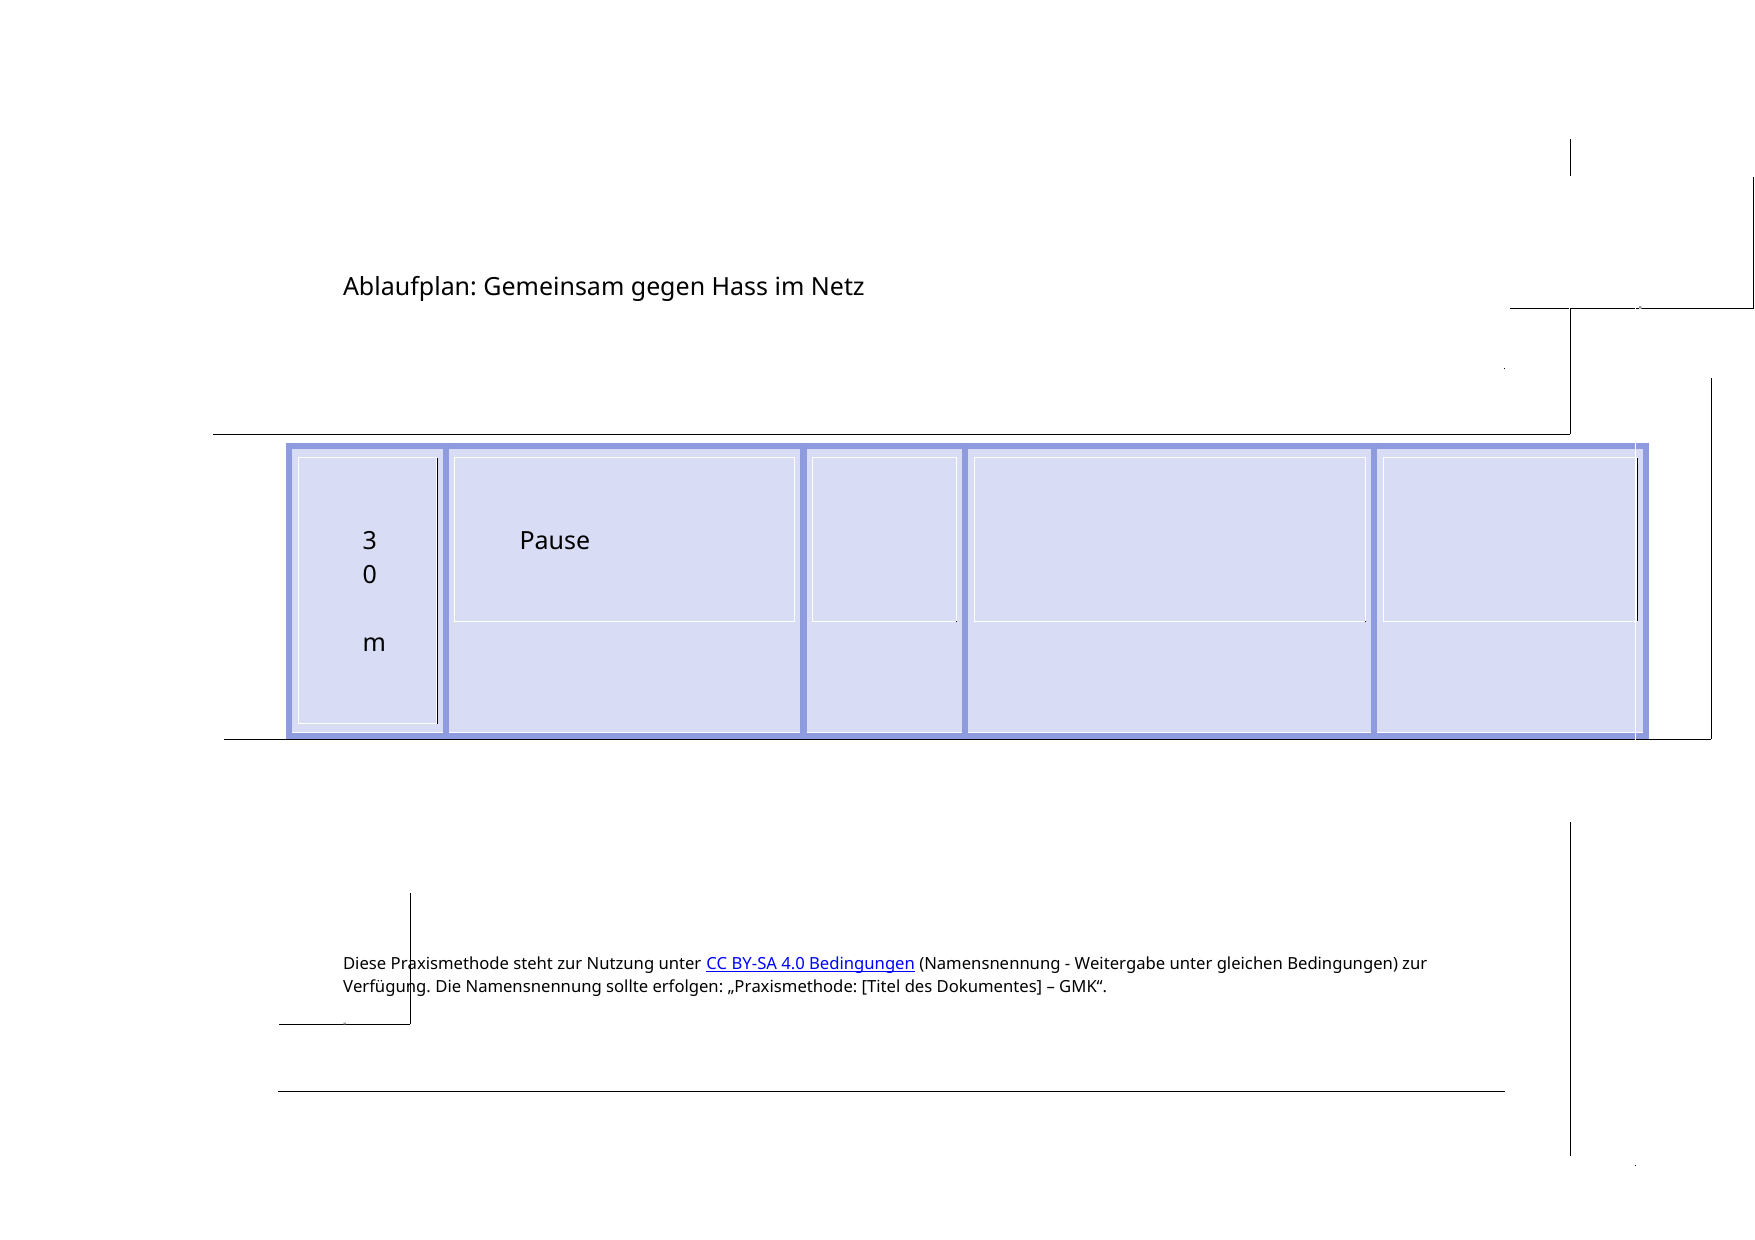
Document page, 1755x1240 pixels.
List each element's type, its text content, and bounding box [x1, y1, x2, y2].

table_cell [807, 449, 962, 732]
table_cell [1377, 449, 1635, 732]
table_cell [1384, 458, 1635, 621]
table_cell [968, 449, 1371, 732]
table_cell Pause [449, 449, 800, 732]
table_cell [1636, 449, 1643, 732]
table_cell 30 m [292, 449, 443, 732]
